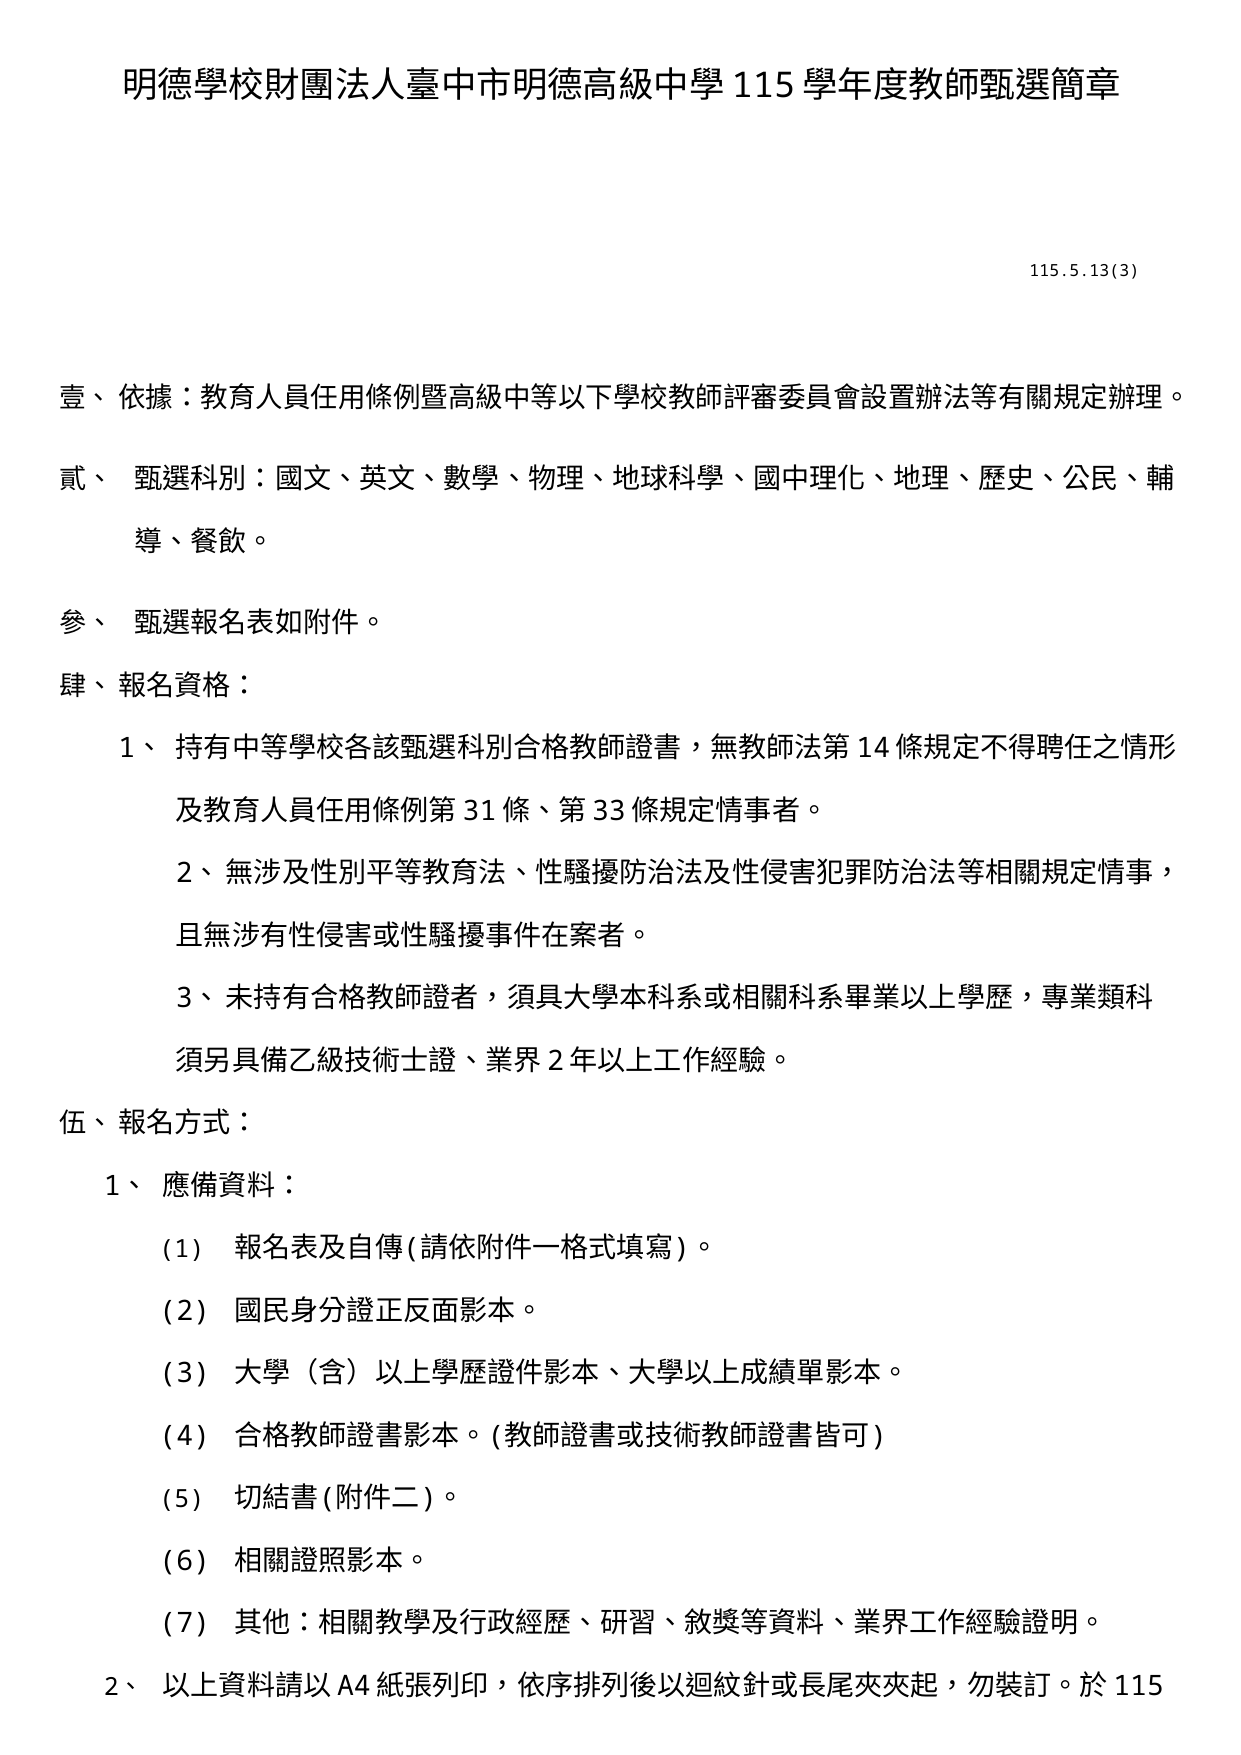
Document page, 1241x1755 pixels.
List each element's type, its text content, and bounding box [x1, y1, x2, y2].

list 依據：教育人員任用條例暨高級中等以下學校教師評審委員會設置辦法等有關規定辦理。 [59, 353, 1181, 416]
list 其他：相關教學及行政經歷、研習、敘獎等資料、業界工作經驗證明。 [159, 1578, 1181, 1641]
list 報名方式： [59, 1078, 1181, 1141]
list 報名資格： [59, 641, 1181, 703]
list 未持有合格教師證者，須具大學本科系或相關科系畢業以上學歷，專業類科須另具備乙級技術士證、業界2年以上工作經驗。 [176, 953, 1181, 1078]
list 切結書(附件二)。 [159, 1453, 1181, 1516]
text 115.5.13(3) [84, 228, 1159, 291]
list 無涉及性別平等教育法、性騷擾防治法及性侵害犯罪防治法等相關規定情事，且無涉有性侵害或性騷擾事件在案者。 [176, 828, 1181, 953]
list 甄選報名表如附件。 [59, 578, 1181, 641]
list 國民身分證正反面影本。 [159, 1266, 1181, 1328]
list 持有中等學校各該甄選科別合格教師證書，無教師法第14條規定不得聘任之情形及教育人員任用條例第31條、第33條規定情事者。 [118, 703, 1181, 828]
list 甄選科別：國文、英文、數學、物理、地球科學、國中理化、地理、歷史、公民、輔導、餐飲。 [59, 434, 1181, 559]
list 大學（含）以上學歷證件影本、大學以上成績單影本。 [159, 1328, 1181, 1391]
list 相關證照影本。 [159, 1516, 1181, 1578]
list 合格教師證書影本。(教師證書或技術教師證書皆可) [159, 1391, 1181, 1453]
list 報名表及自傳(請依附件一格式填寫)。 [159, 1203, 1181, 1266]
list 應備資料： [103, 1141, 1181, 1203]
text 明德學校財團法人臺中市明德高級中學115學年度教師甄選簡章 [84, 41, 1159, 103]
list 以上資料請以A4紙張列印，依序排列後以迴紋針或長尾夾夾起，勿裝訂。於115年5月25日(一)前寄達「40249臺中市南區明德街84號明德中學 人事室收」，信封請註明應徵科別。 [103, 1641, 1181, 1703]
